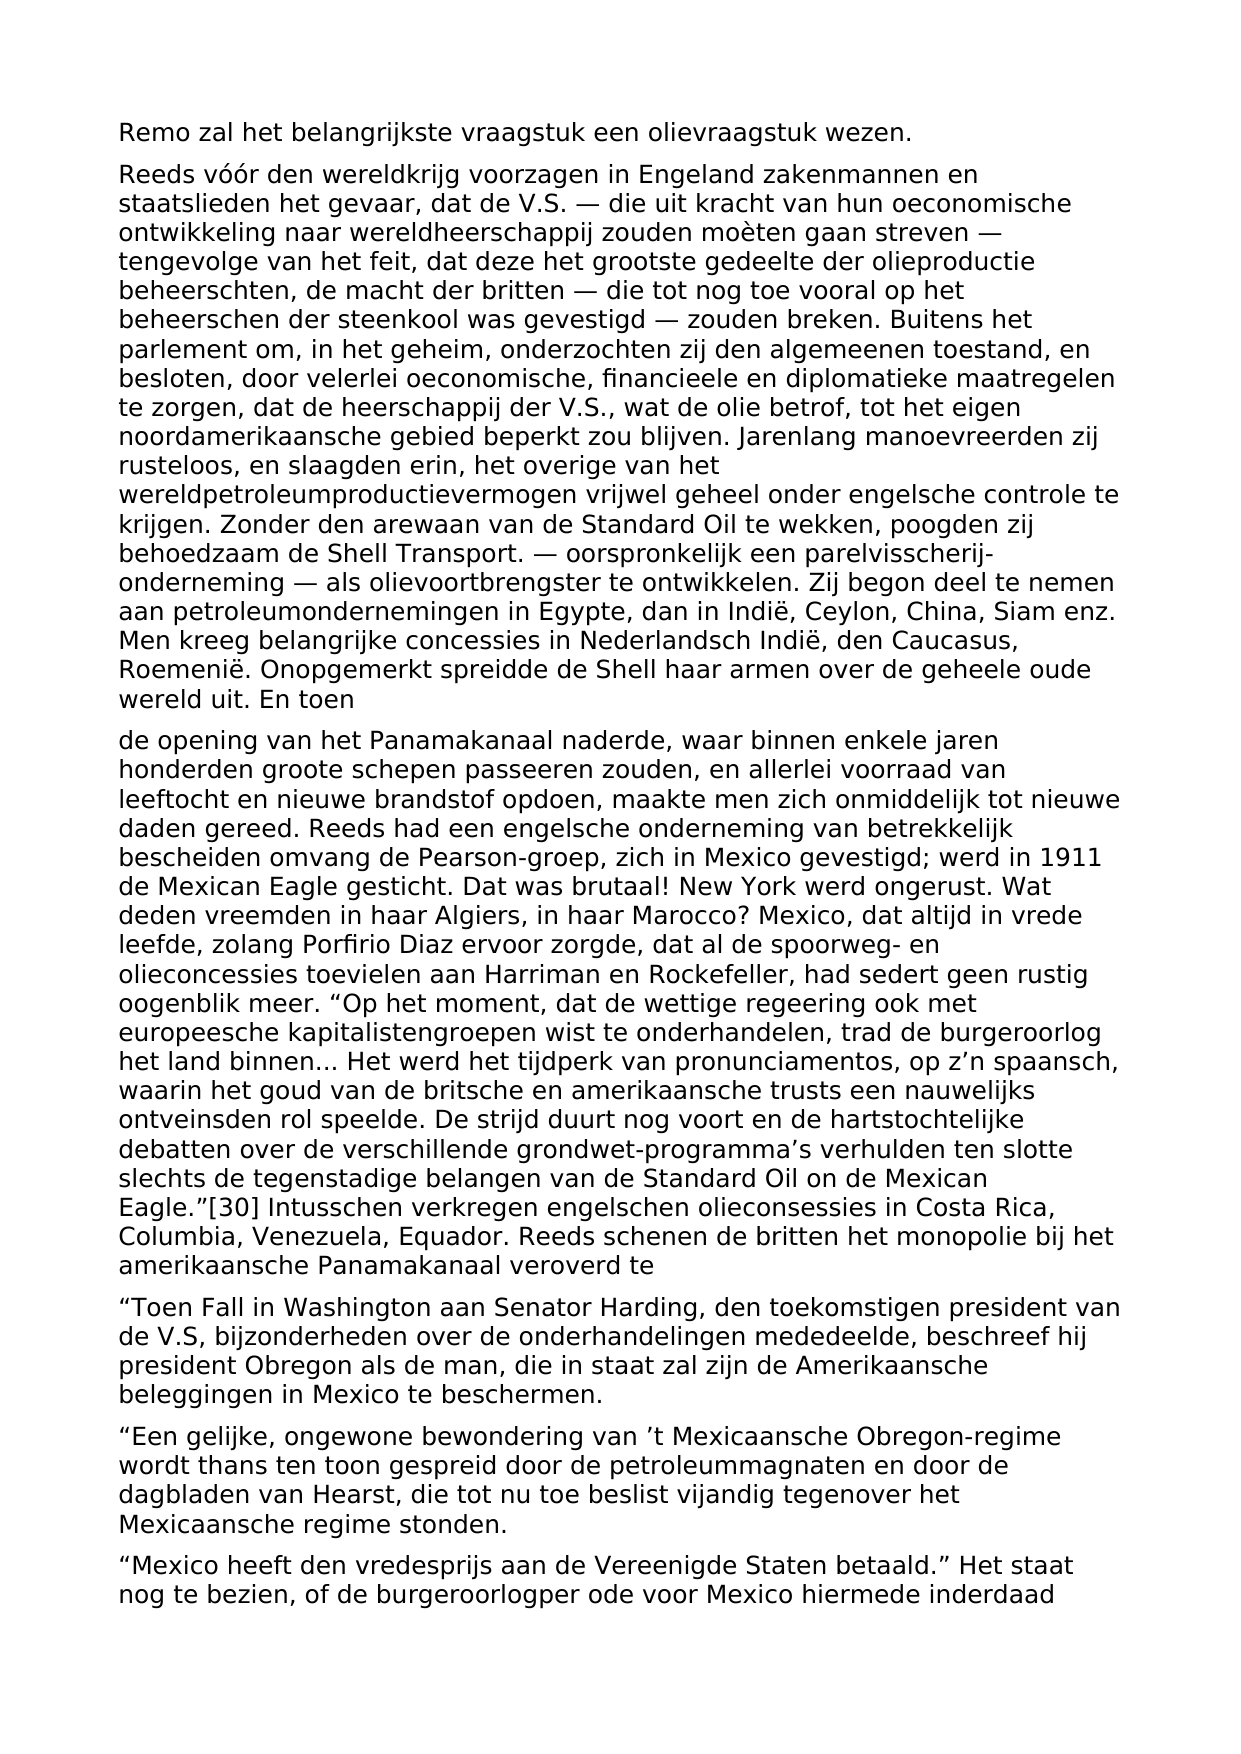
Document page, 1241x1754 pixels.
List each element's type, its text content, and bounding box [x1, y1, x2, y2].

text de opening van het Panamakanaal naderde, waar binnen enkele jaren honderden groote schepen passeeren zouden, en allerlei voorraad van leeftocht en nieuwe brandstof opdoen, maakte men zich onmiddelijk tot nieuwe daden gereed. Reeds had een engelsche onderneming van betrekkelijk bescheiden omvang de Pearson-groep, zich in Mexico gevestigd; werd in 1911 de Mexican Eagle gesticht. Dat was brutaal! New York werd ongerust. Wat deden vreemden in haar Algiers, in haar Marocco? Mexico, dat altijd in vrede leefde, zolang Porfirio Diaz ervoor zorgde, dat al de spoorweg- en olieconcessies toevielen aan Harriman en Rockefeller, had sedert geen rustig oogenblik meer. “Op het moment, dat de wettige regeering ook met europeesche kapitalistengroepen wist te onderhandelen, trad de burgeroorlog het land binnen... Het werd het tijdperk van pronunciamentos, op z’n spaansch, waarin het goud van de britsche en amerikaansche trusts een nauwelijks ontveinsden rol speelde. De strijd duurt nog voort en de hartstochtelijke debatten over de verschillende grondwet-programma’s verhulden ten slotte slechts de tegenstadige belangen van de Standard Oil on de Mexican Eagle.”[30] Intusschen verkregen engelschen olieconsessies in Costa Rica, Columbia, Venezuela, Equador. Reeds schenen de britten het monopolie bij het amerikaansche Panamakanaal veroverd te [118, 726, 1122, 1281]
text “Een gelijke, ongewone bewondering van ’t Mexicaansche Obregon-regime wordt thans ten toon gespreid door de petroleummagnaten en door de dagbladen van Hearst, die tot nu toe beslist vijandig tegenover het Mexicaansche regime stonden. [118, 1422, 1122, 1539]
text Reeds vóór den wereldkrijg voorzagen in Engeland zakenmannen en staatslieden het gevaar, dat de V.S. — die uit kracht van hun oeconomische ontwikkeling naar wereldheerschappij zouden moèten gaan streven — tengevolge van het feit, dat deze het grootste gedeelte der olieproductie beheerschten, de macht der britten — die tot nog toe vooral op het beheerschen der steenkool was gevestigd — zouden breken. Buitens het parlement om, in het geheim, onderzochten zij den algemeenen toestand, en besloten, door velerlei oeconomische, financieele en diplomatieke maatregelen te zorgen, dat de heerschappij der V.S., wat de olie betrof, tot het eigen noordamerikaansche gebied beperkt zou blijven. Jarenlang manoevreerden zij rusteloos, en slaagden erin, het overige van het wereldpetroleumproductievermogen vrijwel geheel onder engelsche controle te krijgen. Zonder den arewaan van de Standard Oil te wekken, poogden zij behoedzaam de Shell Transport. — oorspronkelijk een parelvisscherij-onderneming — als olievoortbrengster te ontwikkelen. Zij begon deel te nemen aan petroleumondernemingen in Egypte, dan in Indië, Ceylon, China, Siam enz. Men kreeg belangrijke concessies in Nederlandsch Indië, den Caucasus, Roemenië. Onopgemerkt spreidde de Shell haar armen over de geheele oude wereld uit. En toen [118, 160, 1122, 714]
text “Mexico heeft den vredesprijs aan de Vereenigde Staten betaald.” Het staat nog te bezien, of de burgeroorlogper ode voor Mexico hiermede inderdaad [118, 1551, 1122, 1610]
text “Toen Fall in Washington aan Senator Harding, den toekomstigen president van de V.S, bijzonderheden over de onderhandelingen mededeelde, beschreef hij president Obregon als de man, die in staat zal zijn de Amerikaansche beleggingen in Mexico te beschermen. [118, 1293, 1122, 1410]
text Remo zal het belangrijkste vraagstuk een olievraagstuk wezen. [118, 118, 1122, 147]
